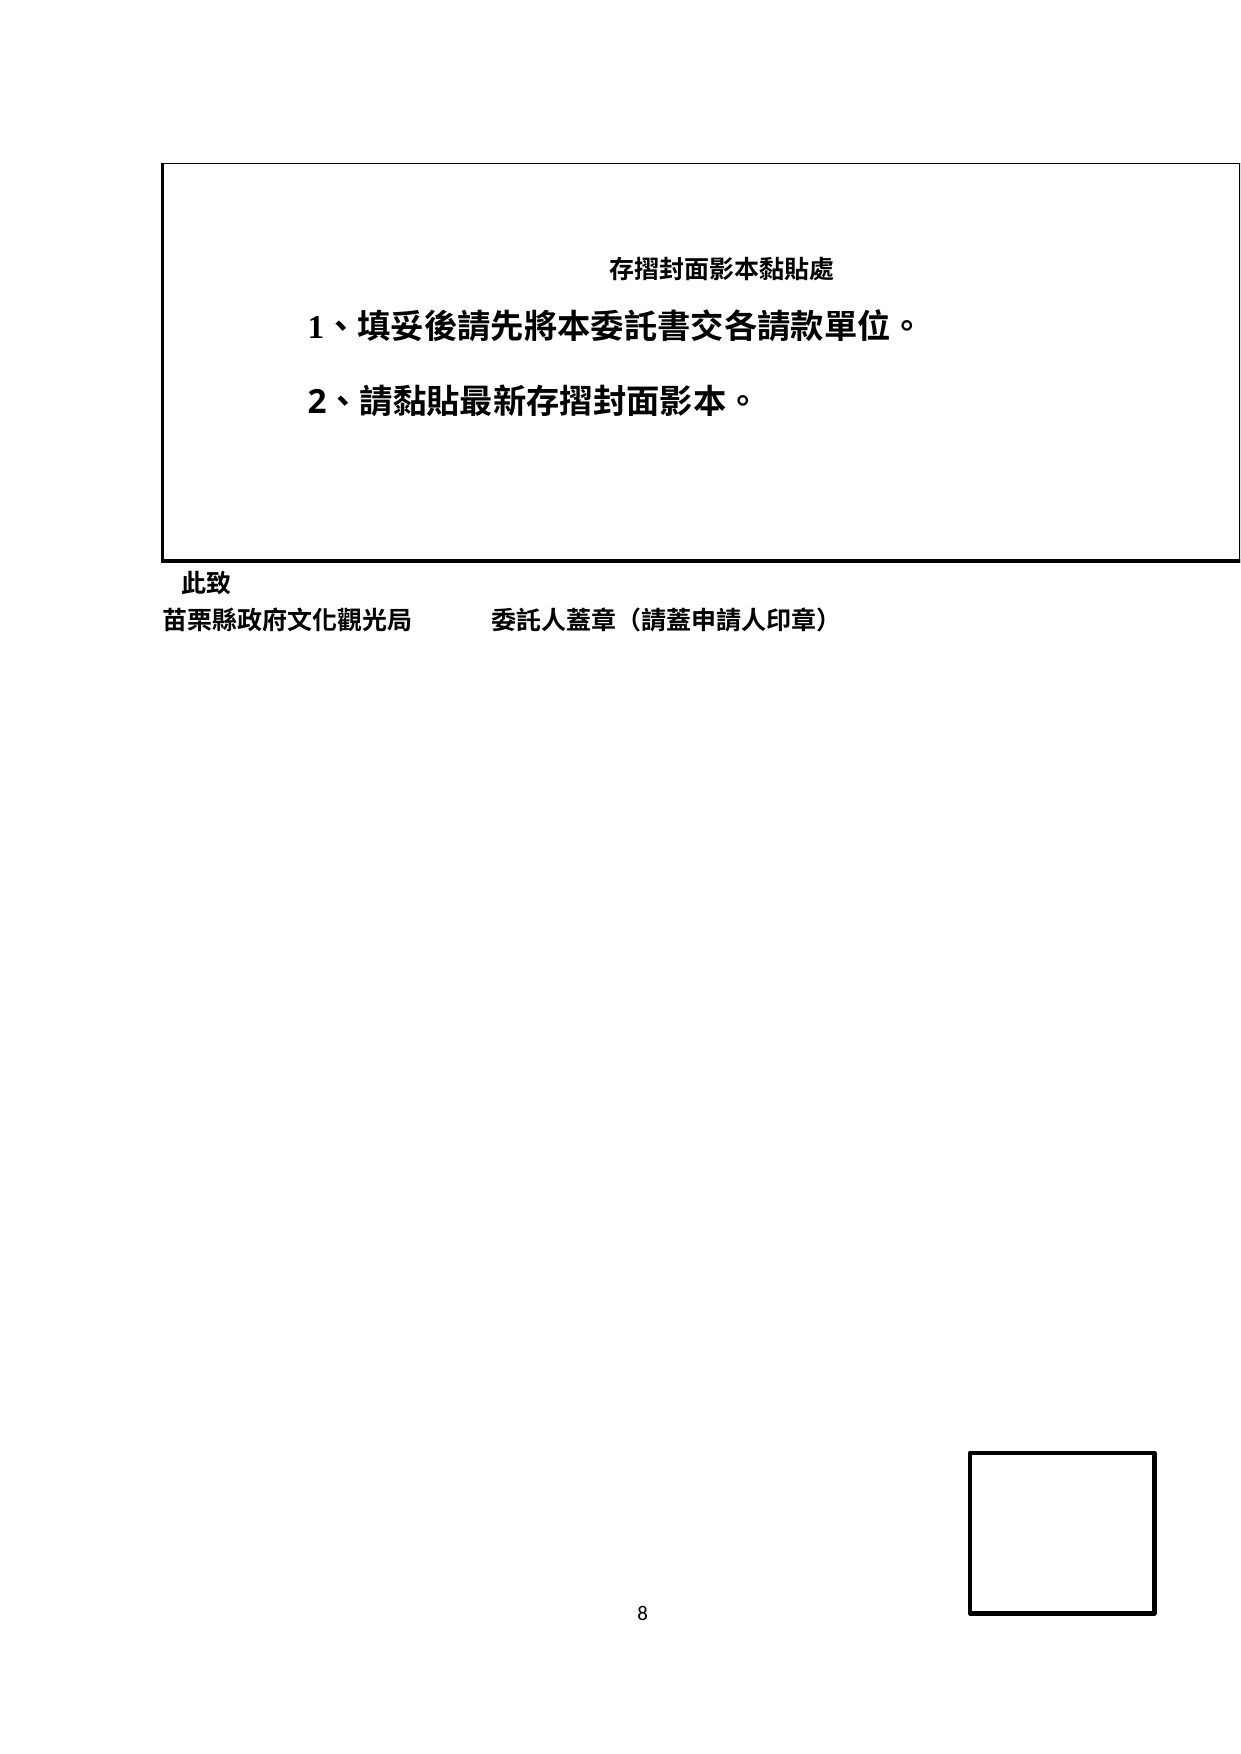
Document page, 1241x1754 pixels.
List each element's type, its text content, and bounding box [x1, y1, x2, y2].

text 此致 [162, 563, 1122, 600]
table_cell 存摺封面影本黏貼處 1、填妥後請先將本委託書交各請款單位。 2、請黏貼最新存摺封面影本。 [164, 164, 1239, 559]
text 苗栗縣政府文化觀光局 委託人蓋章（請蓋申請人印章） [162, 600, 1122, 637]
